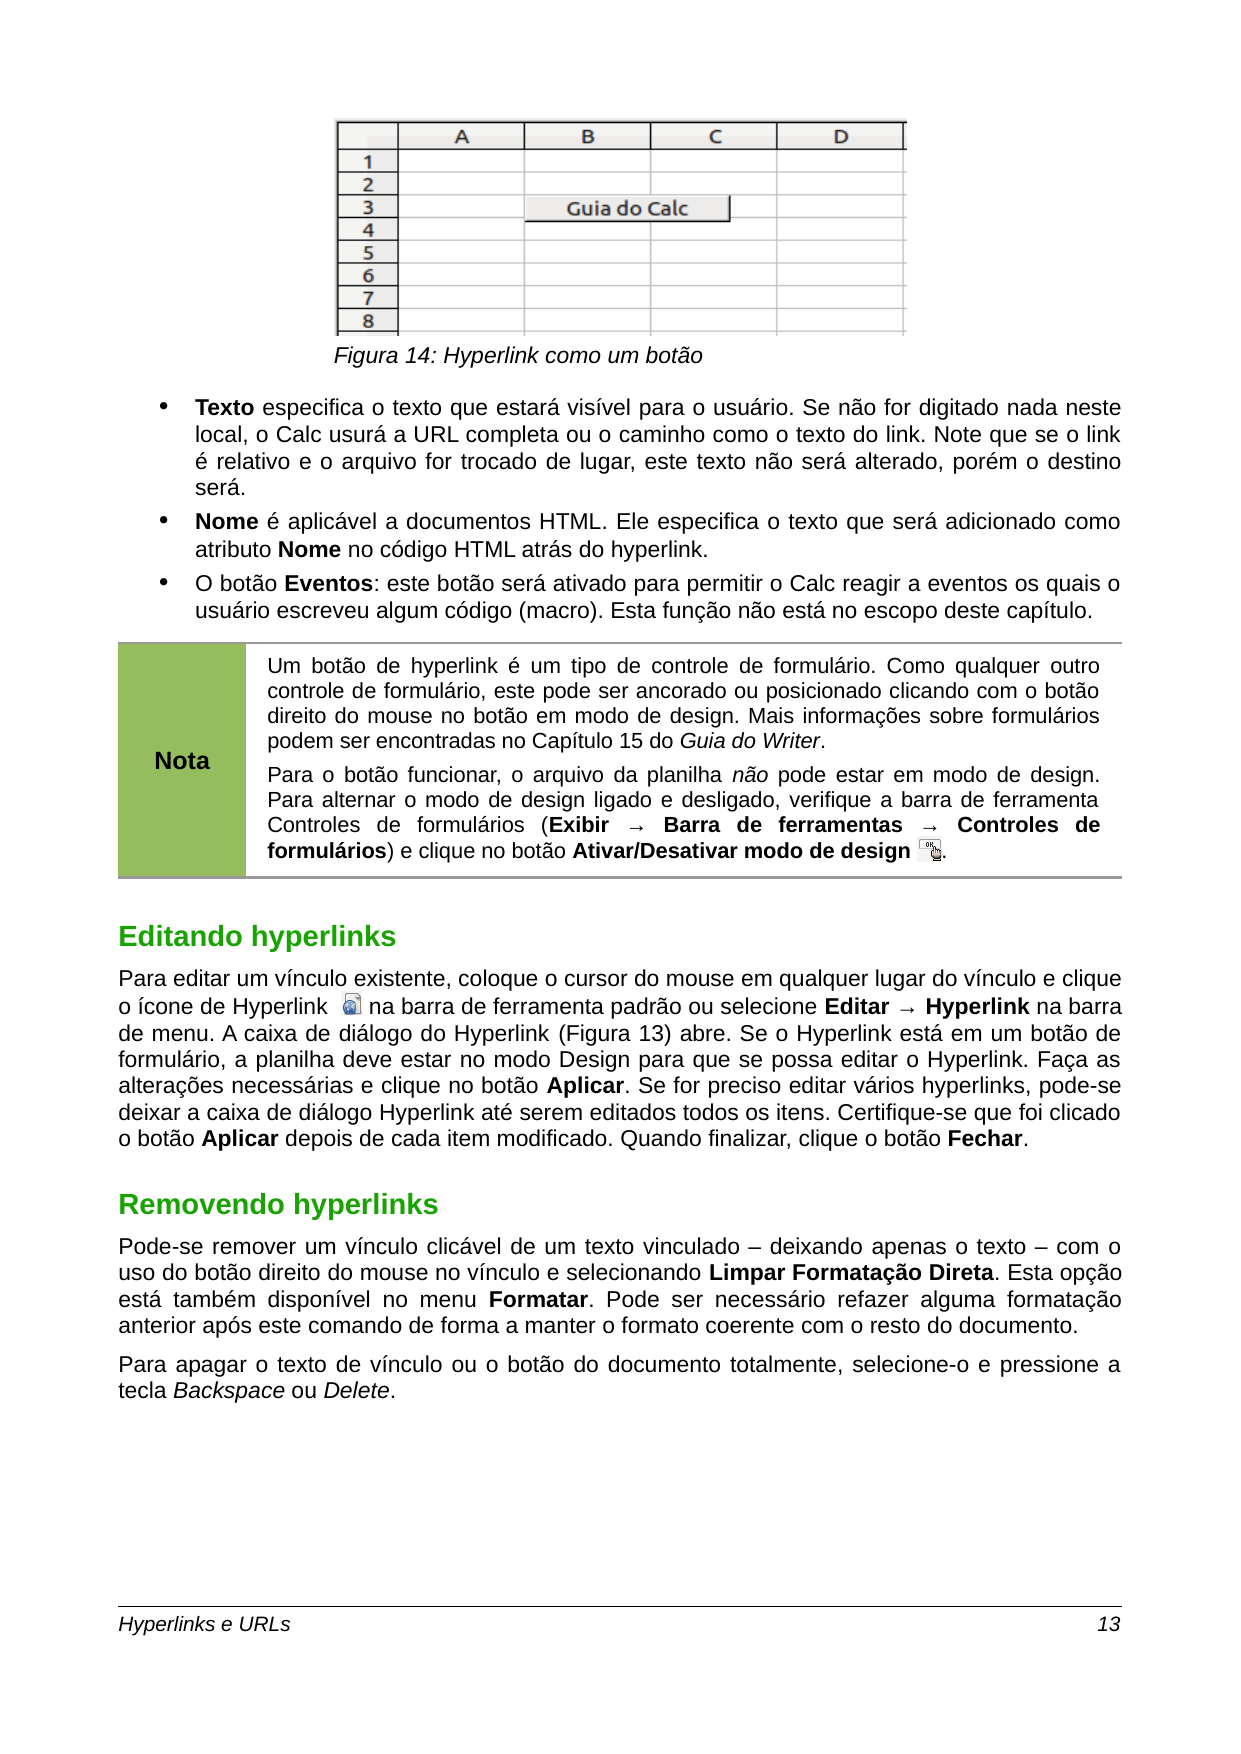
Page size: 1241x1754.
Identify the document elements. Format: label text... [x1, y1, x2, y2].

text Pode-se remover um vínculo clicável de um texto vinculado – deixando apenas o texto – com o uso do botão direito do mouse no vínculo e selecionando Limpar Formatação Direta. Esta opção está também disponível no menu Formatar. Pode ser necessário refazer alguma formatação anterior após este comando de forma a manter o formato coerente com o resto do documento. [118, 1233, 1122, 1338]
list Nome é aplicável a documentos HTML. Ele especifica o texto que será adicionado como atributo Nome no código HTML atrás do hyperlink. [156, 507, 1122, 562]
list Texto especifica o texto que estará visível para o usuário. Se não for digitado nada neste local, o Calc usurá a URL completa ou o caminho como o texto do link. Note que se o link é relativo e o arquivo for trocado de lugar, este texto não será alterado, porém o destino será. [156, 392, 1122, 500]
picture [916, 836, 942, 862]
text Para editar um vínculo existente, coloque o cursor do mouse em qualquer lugar do vínculo e clique o ícone de Hyperlink na barra de ferramenta padrão ou selecione Editar → Hyperlink na barra de menu. A caixa de diálogo do Hyperlink (Figura 13) abre. Se o Hyperlink está em um botão de formulário, a planilha deve estar no modo Design para que se possa editar o Hyperlink. Faça as alterações necessárias e clique no botão Aplicar. Se for preciso editar vários hyperlinks, pode-se deixar a caixa de diálogo Hyperlink até serem editados todos os itens. Certifique-se que foi clicado o botão Aplicar depois de cada item modificado. Quando finalizar, clique o botão Fechar. [118, 965, 1122, 1151]
table_header Um botão de hyperlink é um tipo de controle de formulário. Como qualquer outro controle de formulário, este pode ser ancorado ou posicionado clicando com o botão direito do mouse no botão em modo de design. Mais informações sobre formulários podem ser encontradas no Capítulo 15 do Guia do Writer. Para o botão funcionar, o arquivo da planilha não pode estar em modo de design. Para alternar o modo de design ligado e desligado, verifique a barra de ferramenta Controles de formulários (Exibir → Barra de ferramentas → Controles de formulários) e clique no botão Ativar/Desativar modo de design . [246, 644, 1122, 876]
picture [341, 991, 363, 1015]
subtitle Editando hyperlinks [118, 919, 1122, 953]
subtitle Removendo hyperlinks [118, 1187, 1122, 1220]
picture [333, 118, 907, 336]
text Para apagar o texto de vínculo ou o botão do documento totalmente, selecione-o e pressione a tecla Backspace ou Delete. [118, 1351, 1122, 1403]
list O botão Eventos: este botão será ativado para permitir o Calc reagir a eventos os quais o usuário escreveu algum código (macro). Esta função não está no escopo deste capítulo. [156, 568, 1122, 624]
table_header Nota [118, 644, 246, 876]
text Figura 14: Hyperlink como um botão [333, 342, 907, 368]
